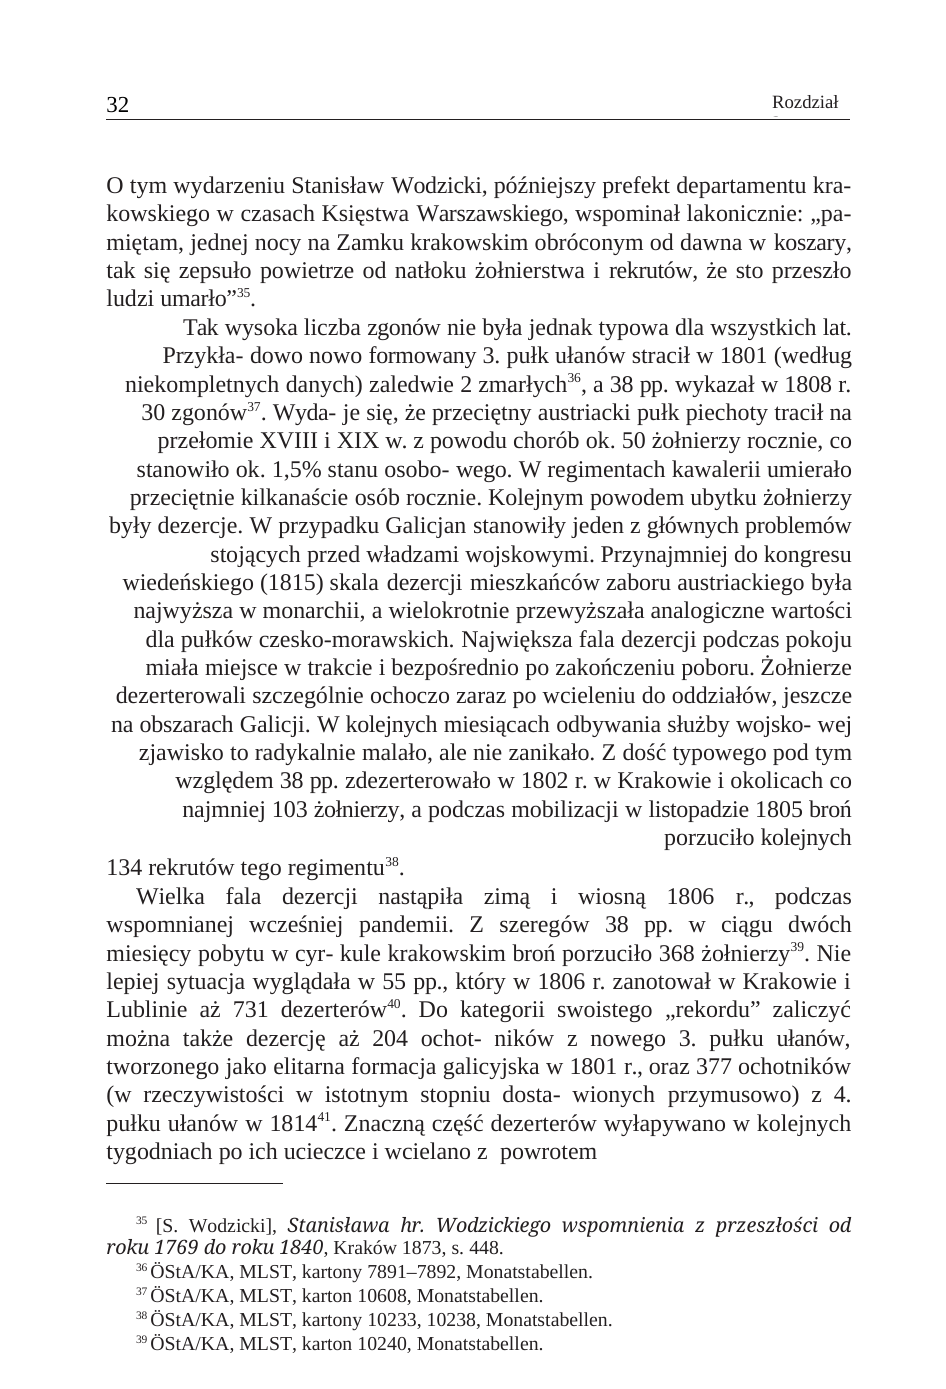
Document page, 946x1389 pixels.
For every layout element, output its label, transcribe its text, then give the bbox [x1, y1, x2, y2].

text Wielka fala dezercji nastąpiła zimą i wiosną 1806 r., podczas wspomnianej wcześniej pandemii. Z szeregów 38 pp. w ciągu dwóch miesięcy pobytu w cyr- kule krakowskim broń porzuciło 368 żołnierzy39. Nie lepiej sytuacja wyglądała w 55 pp., który w 1806 r. zanotował w Krakowie i Lublinie aż 731 dezerterów40. Do kategorii swoistego „rekordu” zaliczyć można także dezercję aż 204 ochot- ników z nowego 3. pułku ułanów, tworzonego jako elitarna formacja galicyjska w 1801 r., oraz 377 ochotników (w rzeczywistości w istotnym stopniu dosta- wionych przymusowo) z 4. pułku ułanów w 181441. Znaczną część dezerterów wyłapywano w kolejnych tygodniach po ich ucieczce i wcielano z powrotem [106, 882, 852, 1164]
text 39 ÖStA/KA, MLST, karton 10240, Monatstabellen. [136, 1332, 879, 1355]
text Tak wysoka liczba zgonów nie była jednak typowa dla wszystkich lat. Przykła- dowo nowo formowany 3. pułk ułanów stracił w 1801 (według niekompletnych danych) zaledwie 2 zmarłych36, a 38 pp. wykazał w 1808 r. 30 zgonów37. Wyda- je się, że przeciętny austriacki pułk piechoty tracił na przełomie XVIII i XIX w. z powodu chorób ok. 50 żołnierzy rocznie, co stanowiło ok. 1,5% stanu osobo- wego. W regimentach kawalerii umierało przeciętnie kilkanaście osób rocznie. Kolejnym powodem ubytku żołnierzy były dezercje. W przypadku Galicjan stanowiły jeden z głównych problemów stojących przed władzami wojskowymi. Przynajmniej do kongresu wiedeńskiego (1815) skala dezercji mieszkańców zaboru austriackiego była najwyższa w monarchii, a wielokrotnie przewyższała analogiczne wartości dla pułków czesko-morawskich. Największa fala dezercji podczas pokoju miała miejsce w trakcie i bezpośrednio po zakończeniu poboru. Żołnierze dezerterowali szczególnie ochoczo zaraz po wcieleniu do oddziałów, jeszcze na obszarach Galicji. W kolejnych miesiącach odbywania służby wojsko- wej zjawisko to radykalnie malało, ale nie zanikało. Z dość typowego pod tym względem 38 pp. zdezerterowało w 1802 r. w Krakowie i okolicach co najmniej 103 żołnierzy, a podczas mobilizacji w listopadzie 1805 broń porzuciło kolejnych [106, 313, 852, 851]
text 134 rekrutów tego regimentu38. [106, 853, 879, 881]
text 35 [S. Wodzicki], Stanisława hr. Wodzickiego wspomnienia z przeszłości od roku 1769 do roku 1840, Kraków 1873, s. 448. [106, 1213, 852, 1261]
text O tym wydarzeniu Stanisław Wodzicki, późniejszy prefekt departamentu kra- kowskiego w czasach Księstwa Warszawskiego, wspominał lakonicznie: „pa- miętam, jednej nocy na Zamku krakowskim obróconym od dawna w koszary, tak się zepsuło powietrze od natłoku żołnierstwa i rekrutów, że sto przeszło ludzi umarło”35. [106, 171, 852, 312]
text 38 ÖStA/KA, MLST, kartony 10233, 10238, Monatstabellen. [136, 1308, 879, 1331]
text 36 ÖStA/KA, MLST, kartony 7891–7892, Monatstabellen. [136, 1261, 879, 1283]
text 37 ÖStA/KA, MLST, karton 10608, Monatstabellen. [136, 1284, 879, 1307]
